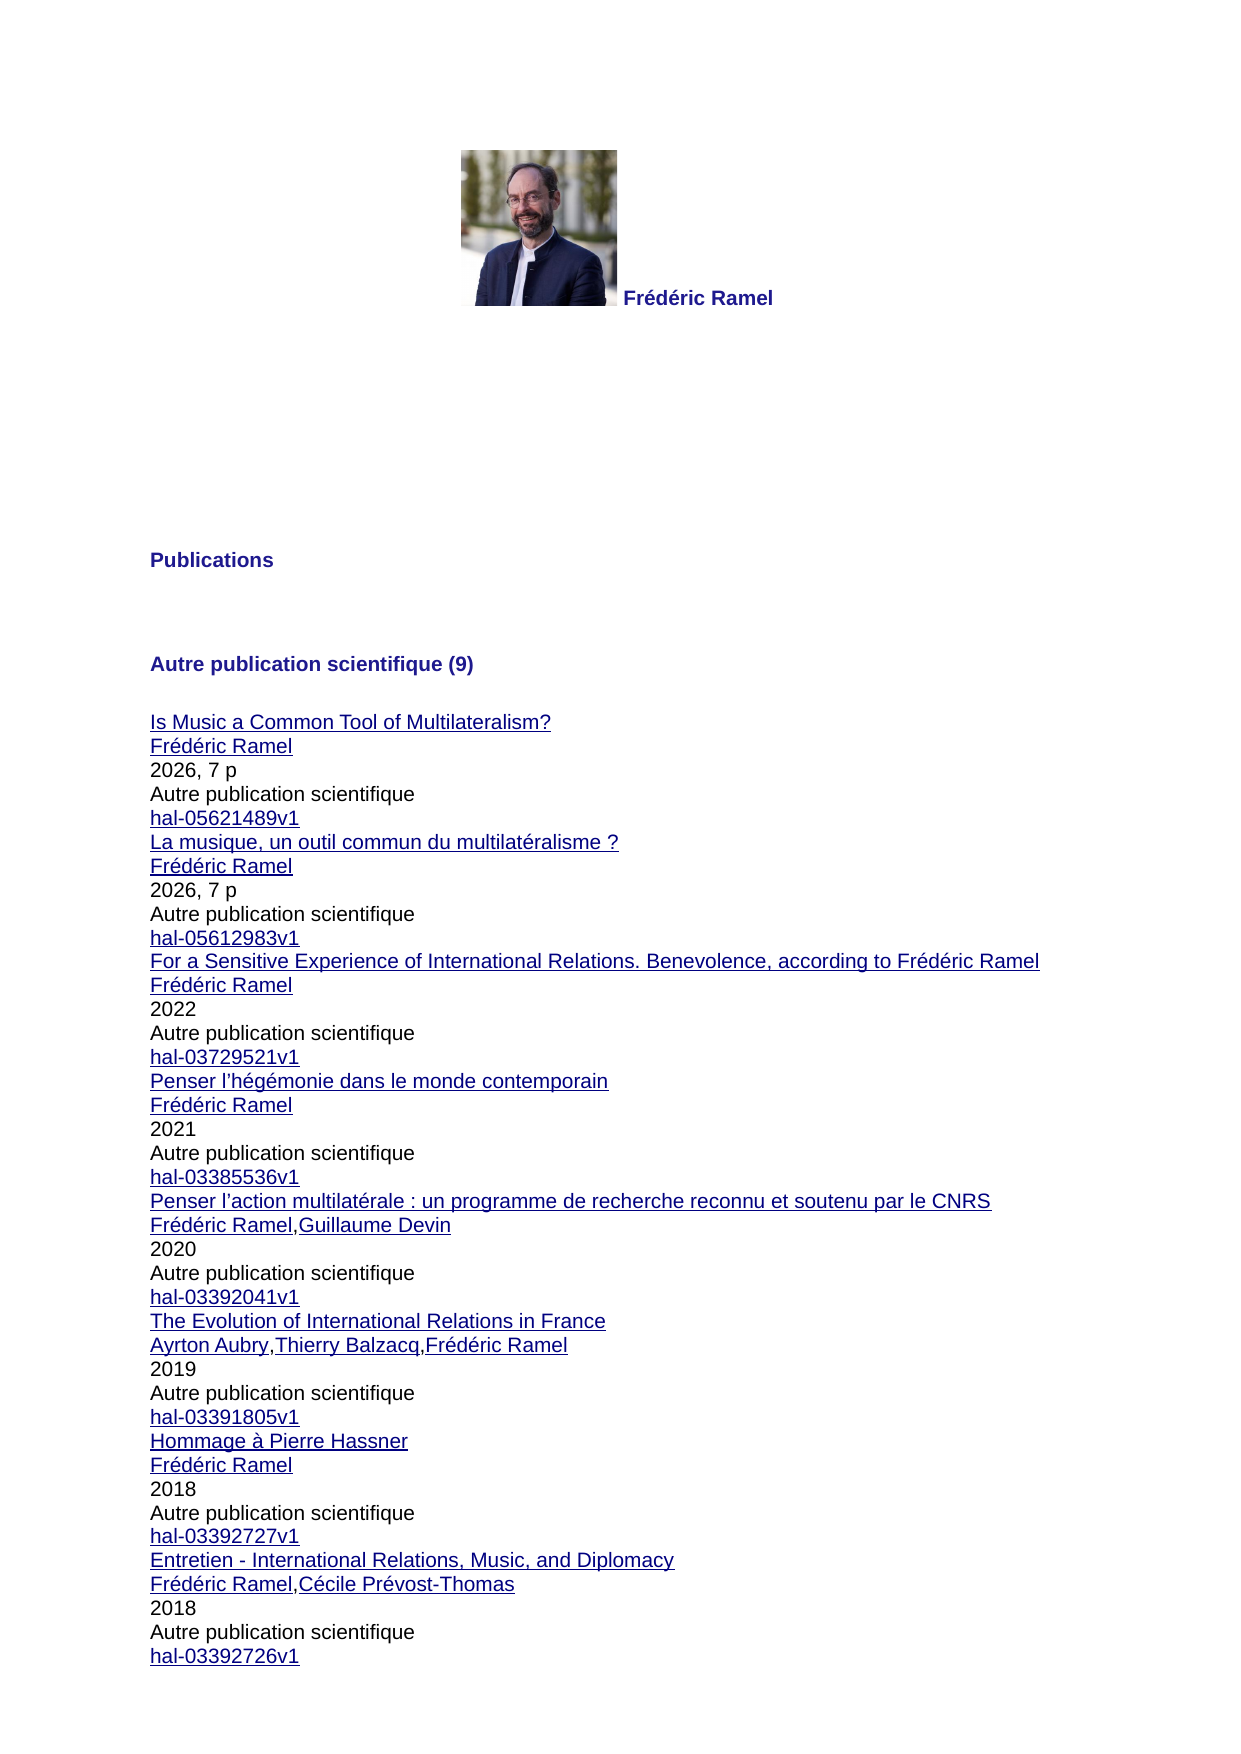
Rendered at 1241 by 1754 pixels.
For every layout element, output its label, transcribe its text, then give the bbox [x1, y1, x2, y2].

picture [461, 150, 618, 306]
subtitle Frédéric Ramel [150, 150, 1090, 310]
table_cell Hommage à Pierre Hassner Frédéric Ramel 2018 Autre publication scientifique hal-03392727v1 [150, 1429, 1090, 1548]
table_cell Penser l’hégémonie dans le monde contemporain Frédéric Ramel 2021 Autre publication scientifique hal-03385536v1 [150, 1069, 1090, 1189]
table_cell La musique, un outil commun du multilatéralisme ? Frédéric Ramel 2026, 7 p Autre publication scientifique hal-05612983v1 [150, 830, 1090, 949]
table_cell For a Sensitive Experience of International Relations. Benevolence, according to Frédéric Ramel Frédéric Ramel 2022 Autre publication scientifique hal-03729521v1 [150, 949, 1090, 1069]
table_cell Penser l’action multilatérale : un programme de recherche reconnu et soutenu par le CNRS Frédéric Ramel,Guillaume Devin 2020 Autre publication scientifique hal-03392041v1 [150, 1189, 1090, 1309]
table_cell The Evolution of International Relations in France Ayrton Aubry,Thierry Balzacq,Frédéric Ramel 2019 Autre publication scientifique hal-03391805v1 [150, 1309, 1090, 1428]
table_header Is Music a Common Tool of Multilateralism? Frédéric Ramel 2026, 7 p Autre publication scientifique hal-05621489v1 [150, 710, 1090, 829]
table_cell Entretien - International Relations, Music, and Diplomacy Frédéric Ramel,Cécile Prévost-Thomas 2018 Autre publication scientifique hal-03392726v1 [150, 1548, 1090, 1668]
subtitle Autre publication scientifique (9) [150, 651, 1090, 675]
subtitle Publications [150, 548, 1090, 572]
